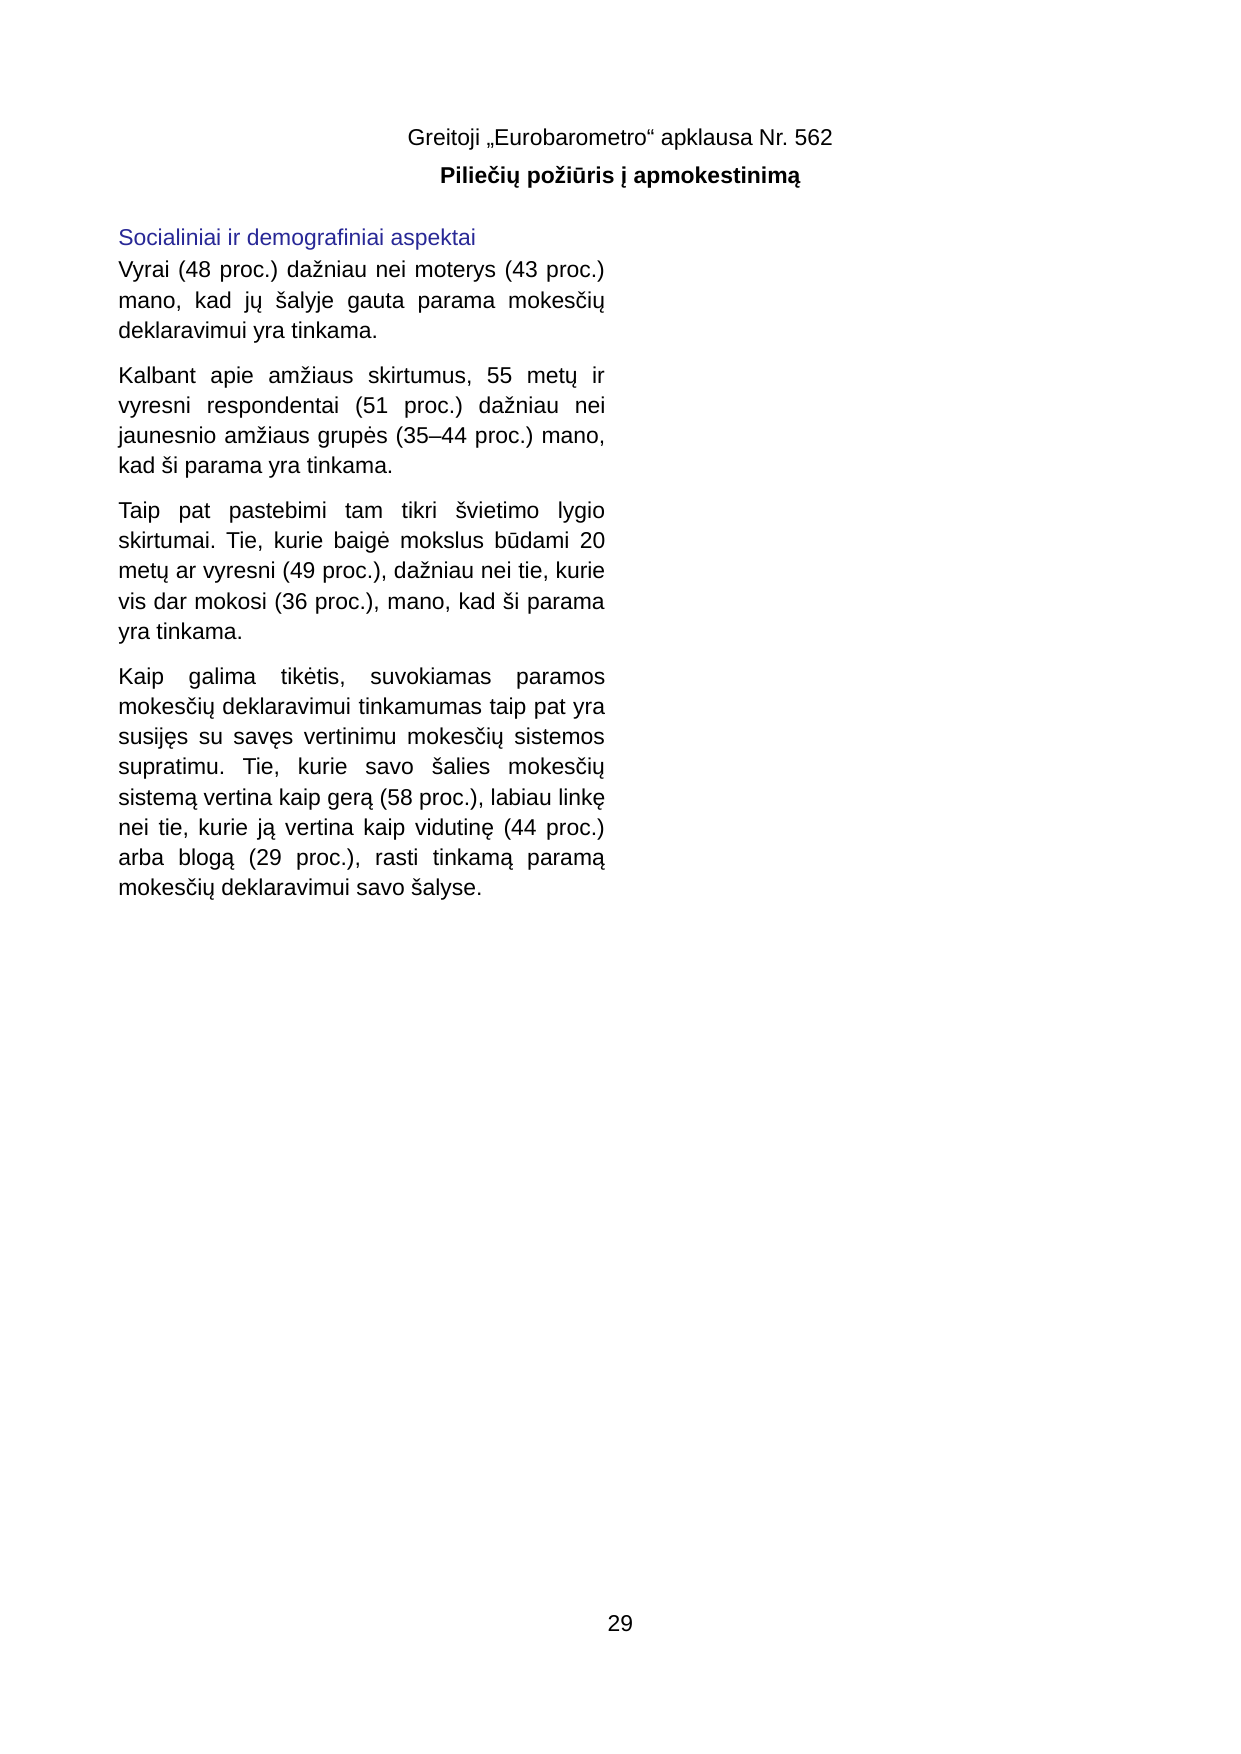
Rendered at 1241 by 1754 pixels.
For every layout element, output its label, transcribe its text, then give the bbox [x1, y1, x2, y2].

text Kaip galima tikėtis, suvokiamas paramos mokesčių deklaravimui tinkamumas taip pat yra susijęs su savęs vertinimu mokesčių sistemos supratimu. Tie, kurie savo šalies mokesčių sistemą vertina kaip gerą (58 proc.), labiau linkę nei tie, kurie ją vertina kaip vidutinę (44 proc.) arba blogą (29 proc.), rasti tinkamą paramą mokesčių deklaravimui savo šalyse. [118, 663, 605, 900]
text Taip pat pastebimi tam tikri švietimo lygio skirtumai. Tie, kurie baigė mokslus būdami 20 metų ar vyresni (49 proc.), dažniau nei tie, kurie vis dar mokosi (36 proc.), mano, kad ši parama yra tinkama. [118, 497, 605, 644]
text Kalbant apie amžiaus skirtumus, 55 metų ir vyresni respondentai (51 proc.) dažniau nei jaunesnio amžiaus grupės (35–44 proc.) mano, kad ši parama yra tinkama. [118, 362, 605, 478]
text Socialiniai ir demografiniai aspektai [118, 224, 605, 250]
text Vyrai (48 proc.) dažniau nei moterys (43 proc.) mano, kad jų šalyje gauta parama mokesčių deklaravimui yra tinkama. [118, 256, 605, 343]
